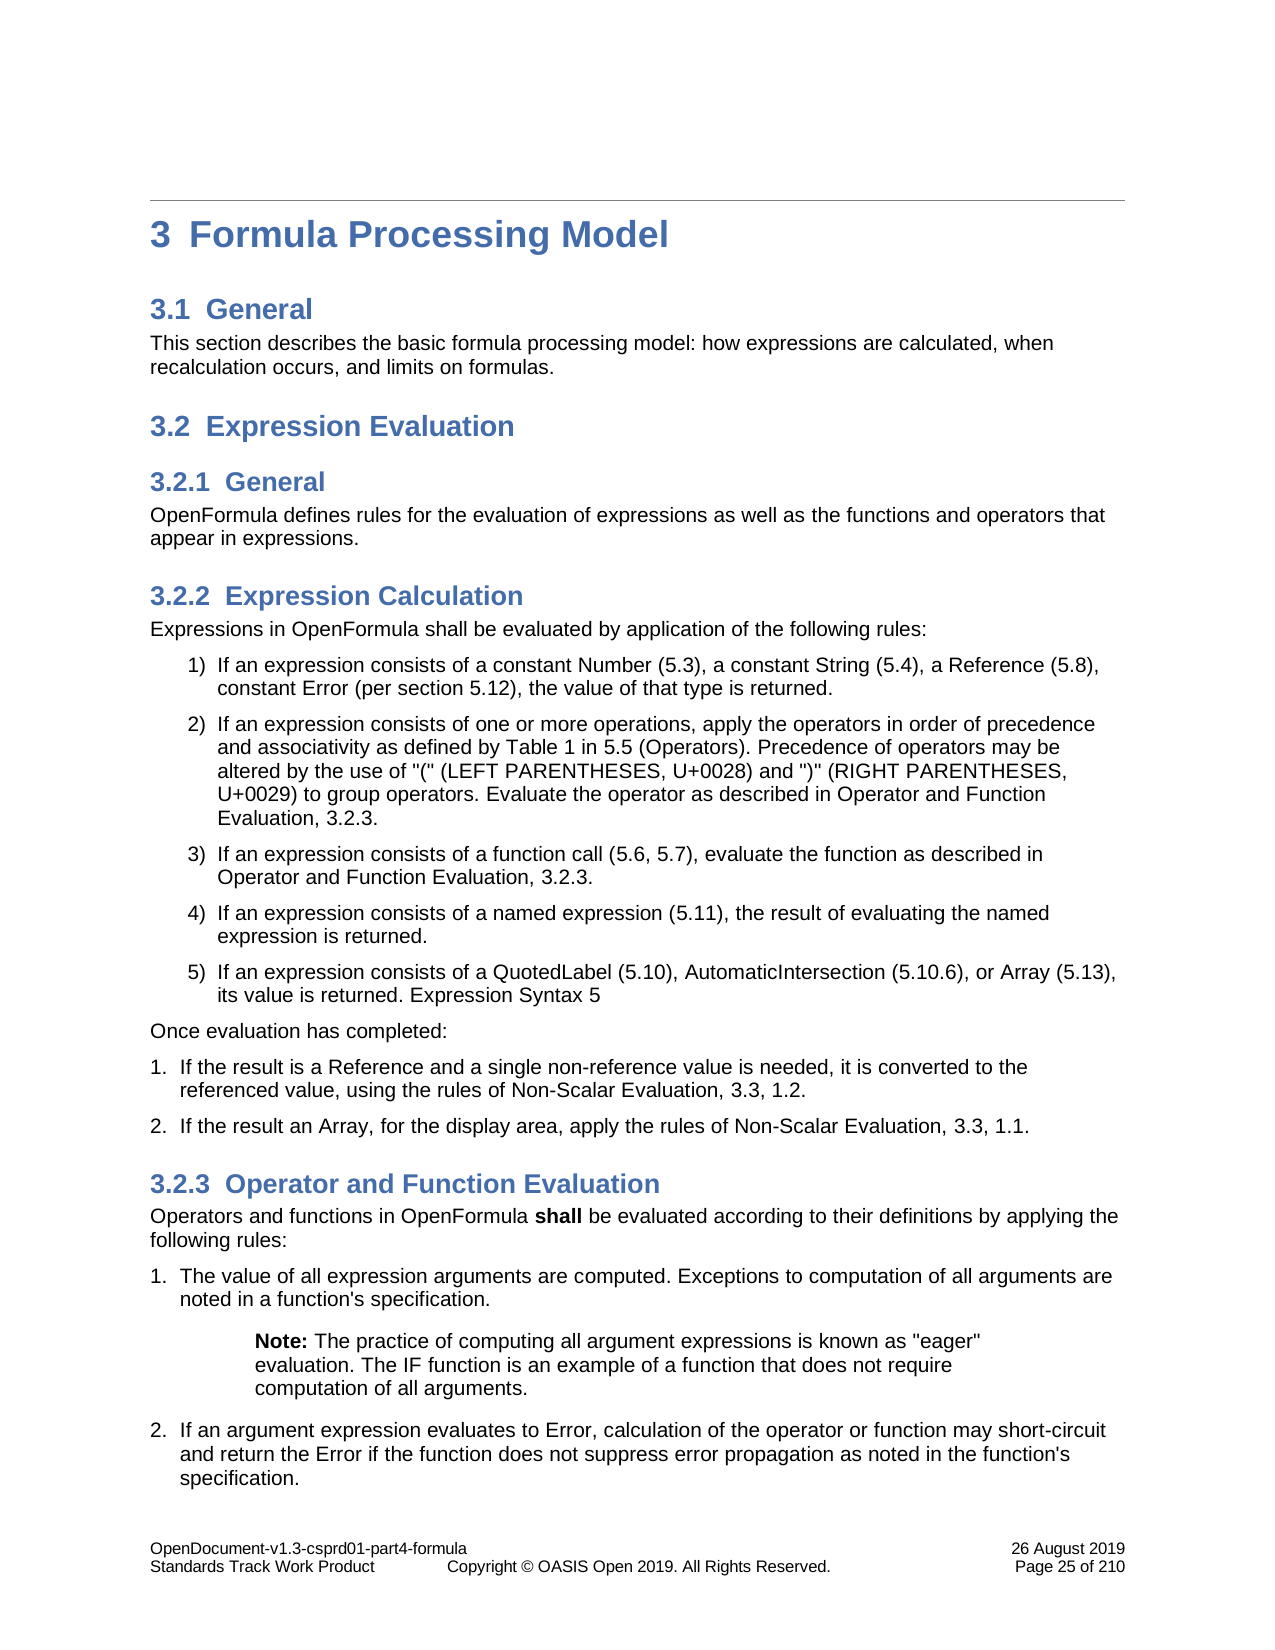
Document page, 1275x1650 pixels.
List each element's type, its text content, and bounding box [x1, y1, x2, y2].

list The value of all expression arguments are computed. Exceptions to computation of all arguments are noted in a function's specification. [150, 1264, 1125, 1311]
list If the result an Array, for the display area, apply the rules of Non-Scalar Evaluation, 3.3, 1.1. [150, 1114, 1125, 1138]
subtitle General [150, 467, 1125, 497]
text Once evaluation has completed: [150, 1019, 1125, 1043]
list If an argument expression evaluates to Error, calculation of the operator or function may short-circuit and return the Error if the function does not suppress error propagation as noted in the function's specification. [150, 1419, 1125, 1489]
list Note: The practice of computing all argument expressions is known as "eager" evaluation. The IF function is an example of a function that does not require computation of all arguments. [225, 1330, 1050, 1400]
text Expressions in OpenFormula shall be evaluated by application of the following rules: [150, 617, 1125, 641]
text This section describes the basic formula processing model: how expressions are calculated, when recalculation occurs, and limits on formulas. [150, 332, 1125, 379]
list If an expression consists of a function call (5.6, 5.7), evaluate the function as described in Operator and Function Evaluation, 3.2.3. [187, 842, 1125, 889]
subtitle Expression Calculation [150, 581, 1125, 611]
list If the result is a Reference and a single non-reference value is needed, it is converted to the referenced value, using the rules of Non-Scalar Evaluation, 3.3, 1.2. [150, 1055, 1125, 1102]
text Operators and functions in OpenFormula shall be evaluated according to their definitions by applying the following rules: [150, 1205, 1125, 1252]
list If an expression consists of a QuotedLabel (5.10), AutomaticIntersection (5.10.6), or Array (5.13), its value is returned. Expression Syntax 5 [187, 960, 1125, 1007]
subtitle Expression Evaluation [150, 410, 1125, 442]
list If an expression consists of one or more operations, apply the operators in order of precedence and associativity as defined by Table 1 in 5.5 (Operators). Precedence of operators may be altered by the use of "(" (LEFT PARENTHESES, U+0028) and ")" (RIGHT PARENTHESES, U+0029) to group operators. Evaluate the operator as described in Operator and Function Evaluation, 3.2.3. [187, 712, 1125, 830]
subtitle General [150, 293, 1125, 326]
text OpenFormula defines rules for the evaluation of expressions as well as the functions and operators that appear in expressions. [150, 503, 1125, 550]
subtitle Formula Processing Model [150, 201, 1125, 256]
subtitle Operator and Function Evaluation [150, 1169, 1125, 1199]
list If an expression consists of a named expression (5.11), the result of evaluating the named expression is returned. [187, 901, 1125, 948]
list If an expression consists of a constant Number (5.3), a constant String (5.4), a Reference (5.8), constant Error (per section 5.12), the value of that type is returned. [187, 653, 1125, 700]
